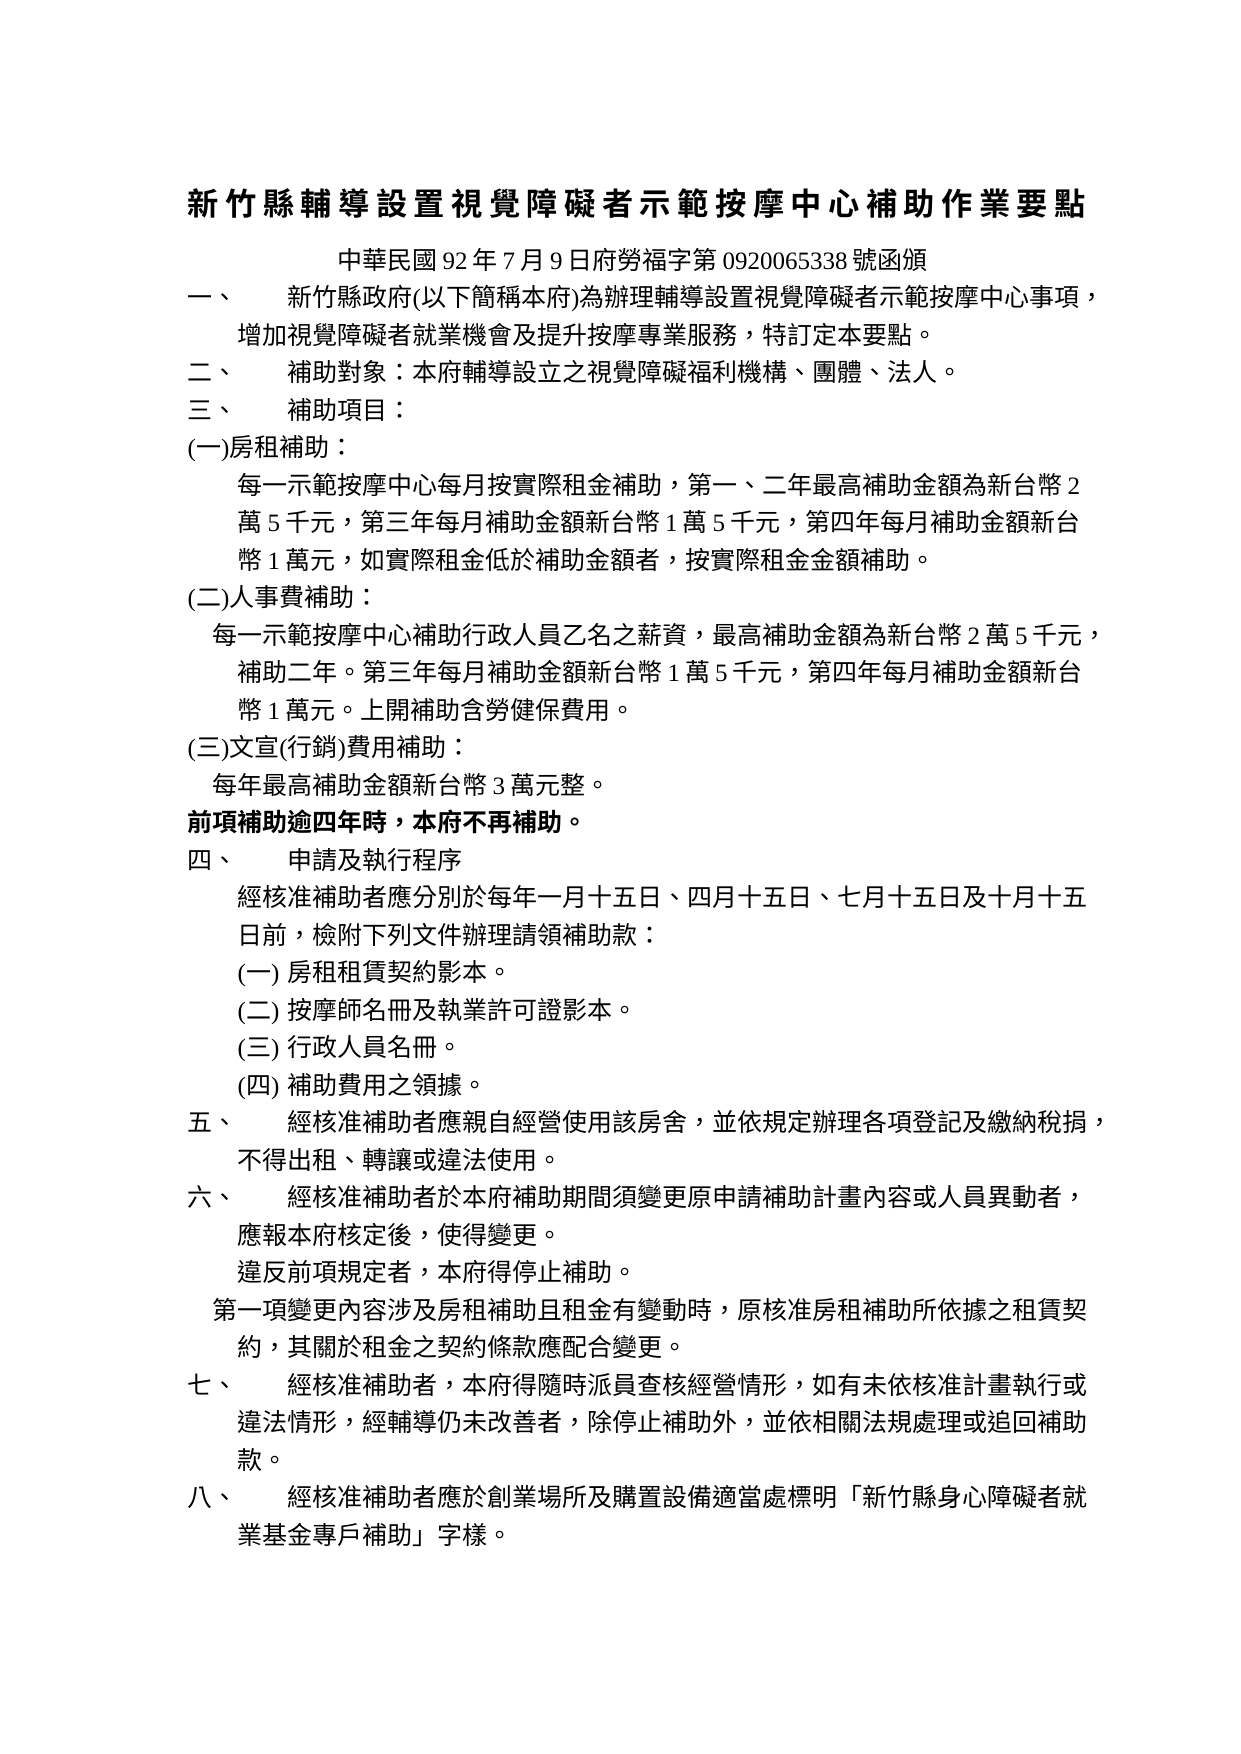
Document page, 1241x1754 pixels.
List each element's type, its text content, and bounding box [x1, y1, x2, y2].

list 房租租賃契約影本。 [237, 952, 1087, 989]
list 申請及執行程序 [187, 839, 1087, 877]
list 新竹縣政府(以下簡稱本府)為辦理輔導設置視覺障礙者示範按摩中心事項，增加視覺障礙者就業機會及提升按摩專業服務，特訂定本要點。 [187, 277, 1087, 352]
list 經核准補助者應親自經營使用該房舍，並依規定辦理各項登記及繳納稅捐，不得出租、轉讓或違法使用。 [187, 1102, 1087, 1177]
text 新竹縣輔導設置視覺障礙者示範按摩中心補助作業要點 [187, 164, 1087, 239]
text 每年最高補助金額新台幣3萬元整。 [187, 764, 1087, 802]
text 經核准補助者應分別於每年一月十五日、四月十五日、七月十五日及十月十五日前，檢附下列文件辦理請領補助款： [237, 877, 1087, 952]
text 每一示範按摩中心每月按實際租金補助，第一、二年最高補助金額為新台幣2萬5千元，第三年每月補助金額新台幣1萬5千元，第四年每月補助金額新台幣1萬元，如實際租金低於補助金額者，按實際租金金額補助。 [237, 464, 1087, 577]
list 經核准補助者，本府得隨時派員查核經營情形，如有未依核准計畫執行或違法情形，經輔導仍未改善者，除停止補助外，並依相關法規處理或追回補助款。 [187, 1364, 1087, 1477]
text 前項補助逾四年時，本府不再補助。 [187, 802, 1087, 839]
text (三)文宣(行銷)費用補助： [187, 727, 1087, 764]
list 補助對象：本府輔導設立之視覺障礙福利機構、團體、法人。 [187, 352, 1087, 389]
list 經核准補助者應於創業場所及購置設備適當處標明「新竹縣身心障礙者就業基金專戶補助」字樣。 [187, 1477, 1087, 1552]
text 中華民國92年7月9日府勞福字第0920065338號函頒 [187, 239, 1087, 277]
text (一)房租補助： [187, 427, 1087, 464]
list 行政人員名冊。 [237, 1027, 1087, 1064]
text 第一項變更內容涉及房租補助且租金有變動時，原核准房租補助所依據之租賃契約，其關於租金之契約條款應配合變更。 [187, 1289, 1087, 1364]
list 補助費用之領據。 [237, 1064, 1087, 1102]
list 補助項目： [187, 389, 1087, 427]
list 按摩師名冊及執業許可證影本。 [237, 989, 1087, 1027]
text 違反前項規定者，本府得停止補助。 [237, 1252, 1087, 1289]
text 每一示範按摩中心補助行政人員乙名之薪資，最高補助金額為新台幣2萬5千元，補助二年。第三年每月補助金額新台幣1萬5千元，第四年每月補助金額新台幣1萬元。上開補助含勞健保費用。 [187, 614, 1087, 727]
list 經核准補助者於本府補助期間須變更原申請補助計畫內容或人員異動者，應報本府核定後，使得變更。 [187, 1177, 1087, 1252]
text (二)人事費補助： [187, 577, 1087, 614]
